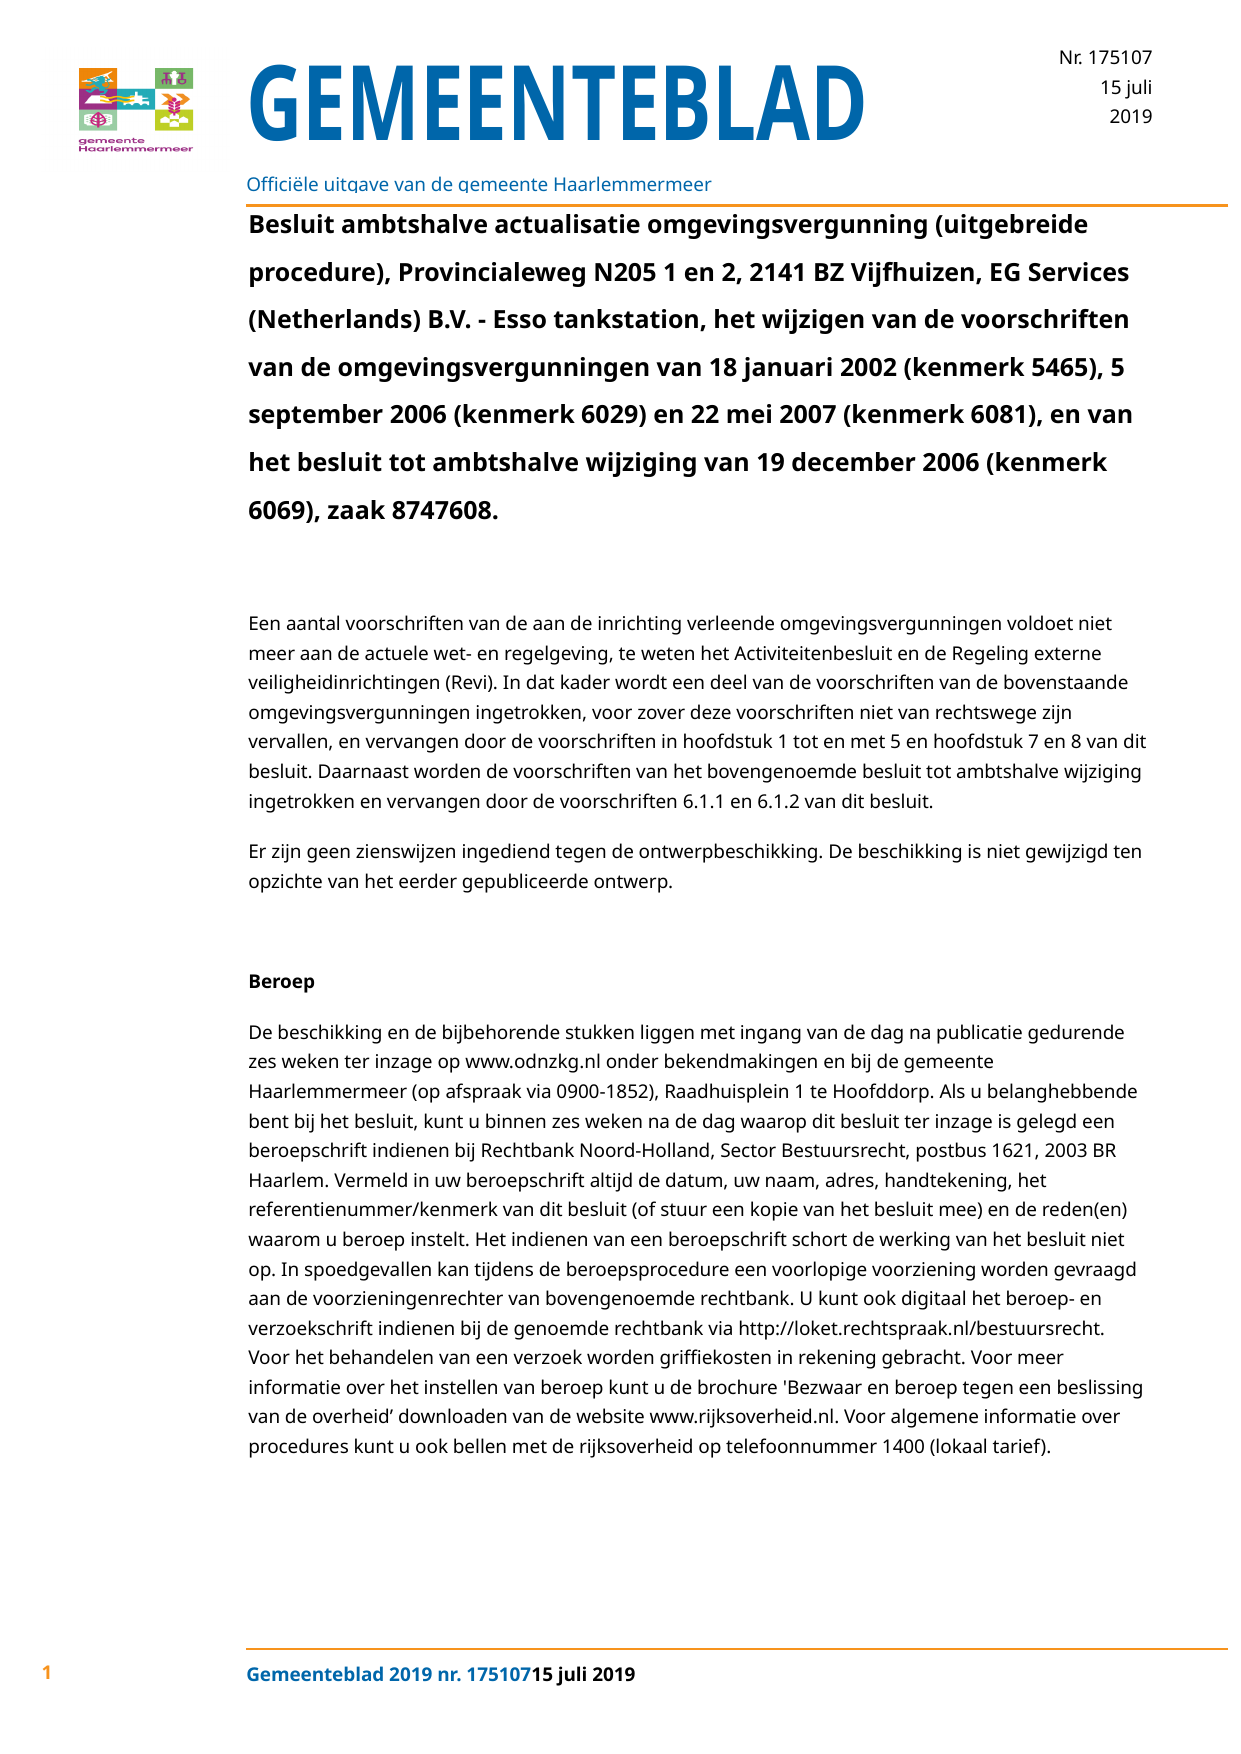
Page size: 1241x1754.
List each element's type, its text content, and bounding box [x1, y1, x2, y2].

text Besluit ambtshalve actualisatie omgevingsvergunning (uitgebreide procedure), Provincialeweg N205 1 en 2, 2141 BZ Vijfhuizen, EG Services (Netherlands) B.V. - Esso tankstation, het wijzigen van de voorschriften van de omgevingsvergunningen van 18 januari 2002 (kenmerk 5465), 5 september 2006 (kenmerk 6029) en 22 mei 2007 (kenmerk 6081), en van het besluit tot ambtshalve wijziging van 19 december 2006 (kenmerk 6069), zaak 8747608. [248, 207, 1152, 526]
picture [41, 47, 231, 172]
text De beschikking en de bijbehorende stukken liggen met ingang van de dag na publicatie gedurende zes weken ter inzage op www.odnzkg.nl onder bekendmakingen en bij de gemeente Haarlemmermeer (op afspraak via 0900-1852), Raadhuisplein 1 te Hoofddorp. Als u belanghebbende bent bij het besluit, kunt u binnen zes weken na de dag waarop dit besluit ter inzage is gelegd een beroepschrift indienen bij Rechtbank Noord-Holland, Sector Bestuursrecht, postbus 1621, 2003 BR Haarlem. Vermeld in uw beroepschrift altijd de datum, uw naam, adres, handtekening, het referentienummer/kenmerk van dit besluit (of stuur een kopie van het besluit mee) en de reden(en) waarom u beroep instelt. Het indienen van een beroepschrift schort de werking van het besluit niet op. In spoedgevallen kan tijdens de beroepsprocedure een voorlopige voorziening worden gevraagd aan de voorzieningenrechter van bovengenoemde rechtbank. U kunt ook digitaal het beroep- en verzoekschrift indienen bij de genoemde rechtbank via http://loket.rechtspraak.nl/bestuursrecht. Voor het behandelen van een verzoek worden griffiekosten in rekening gebracht. Voor meer informatie over het instellen van beroep kunt u de brochure 'Bezwaar en beroep tegen een beslissing van de overheid’ downloaden van de website www.rijksoverheid.nl. Voor algemene informatie over procedures kunt u ook bellen met de rijksoverheid op telefoonnummer 1400 (lokaal tarief). [248, 1019, 1152, 1459]
text Een aantal voorschriften van de aan de inrichting verleende omgevingsvergunningen voldoet niet meer aan de actuele wet- en regelgeving, te weten het Activiteitenbesluit en de Regeling externe veiligheidinrichtingen (Revi). In dat kader wordt een deel van de voorschriften van de bovenstaande omgevingsvergunningen ingetrokken, voor zover deze voorschriften niet van rechtswege zijn vervallen, en vervangen door de voorschriften in hoofdstuk 1 tot en met 5 en hoofdstuk 7 en 8 van dit besluit. Daarnaast worden de voorschriften van het bovengenoemde besluit tot ambtshalve wijziging ingetrokken en vervangen door de voorschriften 6.1.1 en 6.1.2 van dit besluit. [248, 610, 1152, 813]
text Er zijn geen zienswijzen ingediend tegen de ontwerpbeschikking. De beschikking is niet gewijzigd ten opzichte van het eerder gepubliceerde ontwerp. [248, 838, 1152, 893]
text Beroep [248, 969, 1152, 994]
